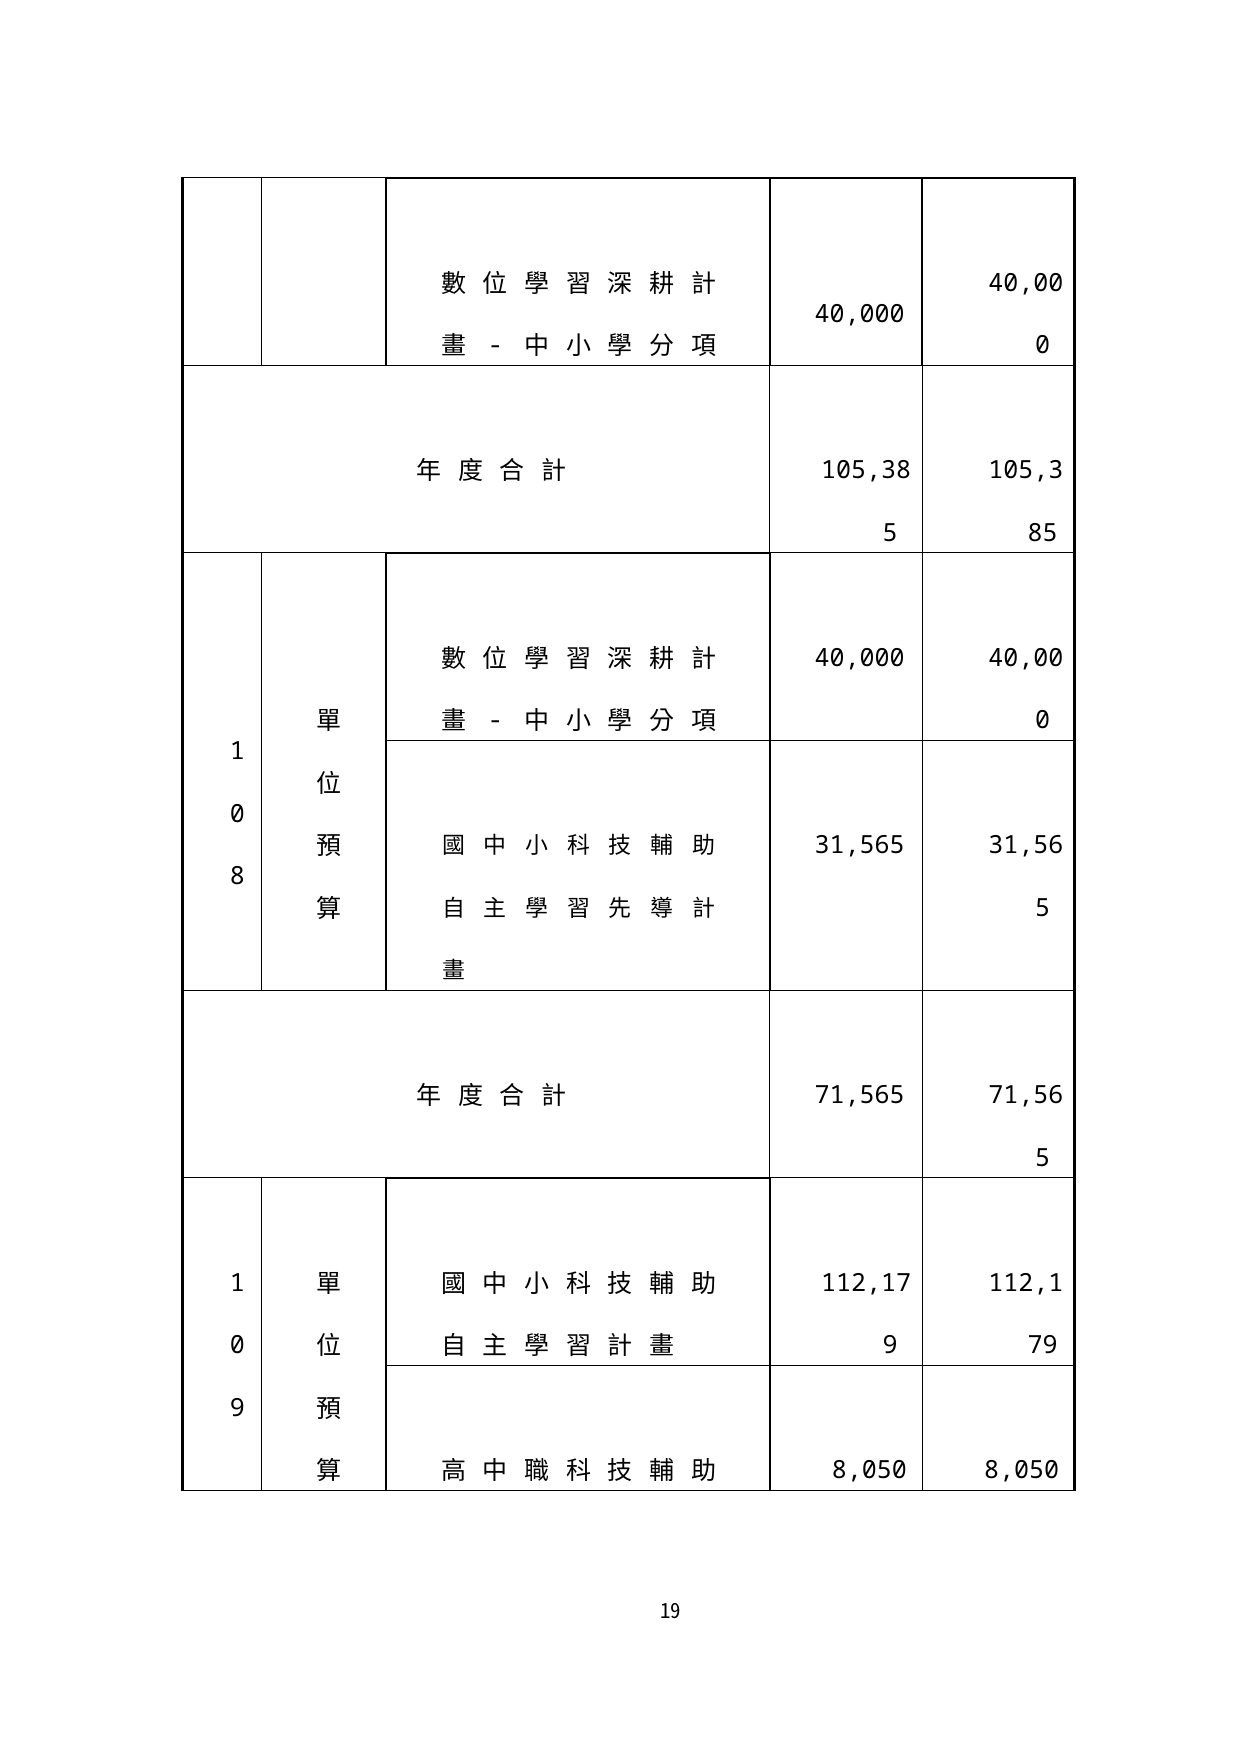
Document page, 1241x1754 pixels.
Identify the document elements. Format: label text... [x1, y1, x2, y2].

table_cell 108 [184, 553, 261, 990]
table_cell 數位學習深耕計畫-中小學分項 [387, 554, 769, 740]
table_cell 年度合計 [184, 991, 769, 1177]
table_cell 40,000 [771, 553, 922, 740]
table_cell 109 [184, 1178, 261, 1490]
table_cell 國中小科技輔助自主學習先導計畫 [387, 741, 769, 990]
table_cell 112,179 [771, 1178, 922, 1365]
table_cell [262, 178, 385, 365]
table_cell 單位預算 [262, 553, 385, 990]
table_cell 40,000 [923, 553, 1073, 740]
table_cell 年度合計 [184, 366, 769, 552]
table_cell 高中職科技輔助 [387, 1366, 769, 1490]
table_cell 112,179 [923, 1178, 1073, 1365]
table_cell 71,565 [923, 991, 1073, 1177]
table_cell 105,385 [923, 366, 1073, 552]
table_cell 31,565 [771, 741, 922, 990]
table_cell 國中小科技輔助自主學習計畫 [387, 1179, 769, 1365]
table_cell 71,565 [770, 991, 922, 1177]
table_cell 8,050 [771, 1366, 922, 1490]
table_cell 40,000 [771, 179, 921, 365]
table_cell 8,050 [923, 1366, 1073, 1490]
table_cell 105,385 [770, 366, 922, 552]
table_cell 數位學習深耕計畫-中小學分項 [387, 179, 769, 365]
table_cell 31,565 [923, 741, 1073, 990]
table_cell 40,000 [923, 179, 1073, 365]
table_cell [184, 178, 261, 365]
table_cell 單位預算 [262, 1178, 385, 1490]
